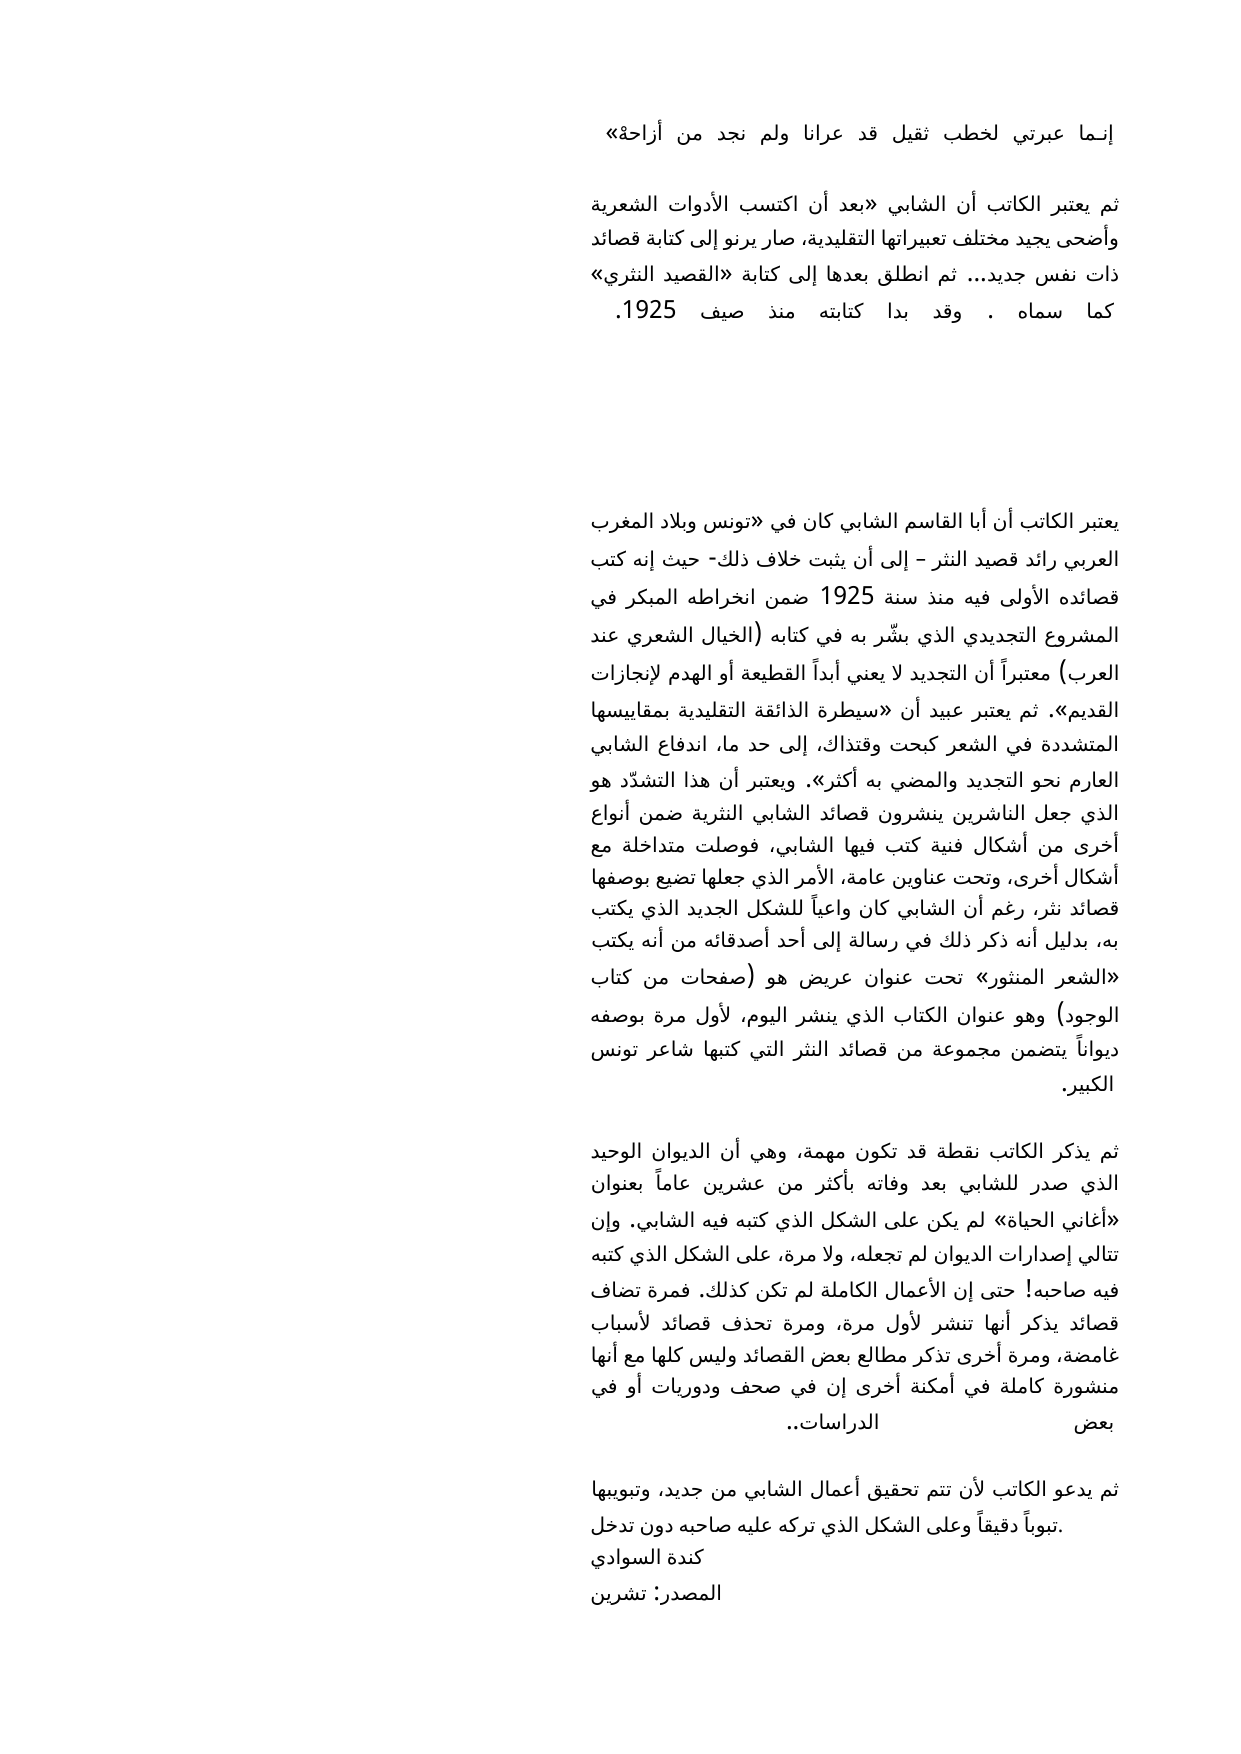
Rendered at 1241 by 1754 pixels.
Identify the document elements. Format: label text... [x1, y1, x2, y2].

text كندة السوادي [590, 1546, 1119, 1573]
text المصدر: تشرين [590, 1578, 1119, 1611]
text يتضمن كتاب «صفحات من كتاب الوجود – القصائد النثرية» إعداد وسوف عبيد والصادر عن المجمع التونسي للعلوم والآداب والفنون «بيت الحكمة» تونس- لشاعر تونس الشهير أبي القاسم الشابي الذي صدر بمناسبة مرور مئة عام على ميلاده، دراسة نقدية لشعره ومراحل تطوره. الكتاب من إعداد ودراسة وسوف عبيد، ويتضمن، إضافة إلى ما تقدم، القصائد النثرية الخمس عشرة التي كتبها الشابي، وتُنشر لأول مرة كاملة في كتاب واحد، وقد سبق عرض القصائد دراسات نقدية في كل قصيدة على حدة. ويعتبر وسوف عبيد أن الشابي بدأ مسيرته «بتقليد الشعر القديم في الأغراض والمعاني والصور والمعجم اللغوي والأسلوب الفني والإيقاع الخليلي» . فهو «شاعر تقليدي» بكل ما تحمله الكلمة من معنى . وهذه هي المرحلة الأولى من مراحل شعريته التي بدأت منذ العام 1923. ‏ أما المرحلة الثانية فهي مرحلة «التجريب» كما يسميها عبيد. وتبدأ من قصيدة «تونس النادبة»التي تعتبر بداية خروج الشابي عن أنماط الأولين في المعنى والمبنى. مع هذا، فإن رواسب التقليدية لم تزل مبثوثة هنا وهناك، ولم تكن هذه المرحلة حاسمة في خروج الشابي عن البنى التقليدية للشعر العربي. يمكن اعتبارها، إذاً، المرحلة الأولى باتجاه الحسم. ‏ المرحلة الثالثة هي مرحلة «التحول». فإذا كانت مرحلة التجريب بدأت بقصيدة «تونس النادبة» فإن التحول حدث مع قصيدة «تونس الجميلة». التي كتبها عام 1925 وهي «مرحلة حاسمة في مسيرة الشابي الشعرية، لأنها القصيدة المفصل التي نقرأ فيها علامات التطور الفكري والفني لدى الشابي». و قد يشي مطلعها بهذا التغير: ‏ «لست أبكي لعسف ليل طويل أو لربـع غـدا العـفاء مراحهْ ‏ إنـما عبرتي لخطب ثقيل قد عرانا ولم نجد من أزاحهْ» ‏ ثم يعتبر الكاتب أن الشابي «بعد أن اكتسب الأدوات الشعرية وأضحى يجيد مختلف تعبيراتها التقليدية، صار يرنو إلى كتابة قصائد ذات نفس جديد... ثم انطلق بعدها إلى كتابة «القصيد النثري» كما سماه . وقد بدا كتابته منذ صيف 1925. ‏ ‏ يعتبر الكاتب أن أبا القاسم الشابي كان في «تونس وبلاد المغرب العربي رائد قصيد النثر – إلى أن يثبت خلاف ذلك- حيث إنه كتب قصائده الأولى فيه منذ سنة 1925 ضمن انخراطه المبكر في المشروع التجديدي الذي بشّر به في كتابه (الخيال الشعري عند العرب) معتبراً أن التجديد لا يعني أبداً القطيعة أو الهدم لإنجازات القديم». ثم يعتبر عبيد أن «سيطرة الذائقة التقليدية بمقاييسها المتشددة في الشعر كبحت وقتذاك، إلى حد ما، اندفاع الشابي العارم نحو التجديد والمضي به أكثر». ويعتبر أن هذا التشدّد هو الذي جعل الناشرين ينشرون قصائد الشابي النثرية ضمن أنواع أخرى من أشكال فنية كتب فيها الشابي، فوصلت متداخلة مع أشكال أخرى، وتحت عناوين عامة، الأمر الذي جعلها تضيع بوصفها قصائد نثر، رغم أن الشابي كان واعياً للشكل الجديد الذي يكتب به، بدليل أنه ذكر ذلك في رسالة إلى أحد أصدقائه من أنه يكتب «الشعر المنثور» تحت عنوان عريض هو (صفحات من كتاب الوجود) وهو عنوان الكتاب الذي ينشر اليوم، لأول مرة بوصفه ديواناً يتضمن مجموعة من قصائد النثر التي كتبها شاعر تونس الكبير. ‏ ثم يذكر الكاتب نقطة قد تكون مهمة، وهي أن الديوان الوحيد الذي صدر للشابي بعد وفاته بأكثر من عشرين عاماً بعنوان «أغاني الحياة» لم يكن على الشكل الذي كتبه فيه الشابي. وإن تتالي إصدارات الديوان لم تجعله، ولا مرة، على الشكل الذي كتبه فيه صاحبه! حتى إن الأعمال الكاملة لم تكن كذلك. فمرة تضاف قصائد يذكر أنها تنشر لأول مرة، ومرة تحذف قصائد لأسباب غامضة، ومرة أخرى تذكر مطالع بعض القصائد وليس كلها مع أنها منشورة كاملة في أمكنة أخرى إن في صحف ودوريات أو في بعض الدراسات.. ‏ ثم يدعو الكاتب لأن تتم تحقيق أعمال الشابي من جديد، وتبويبها تبوباً دقيقاً وعلى الشكل الذي تركه عليه صاحبه دون تدخل. [590, 118, 1119, 1540]
